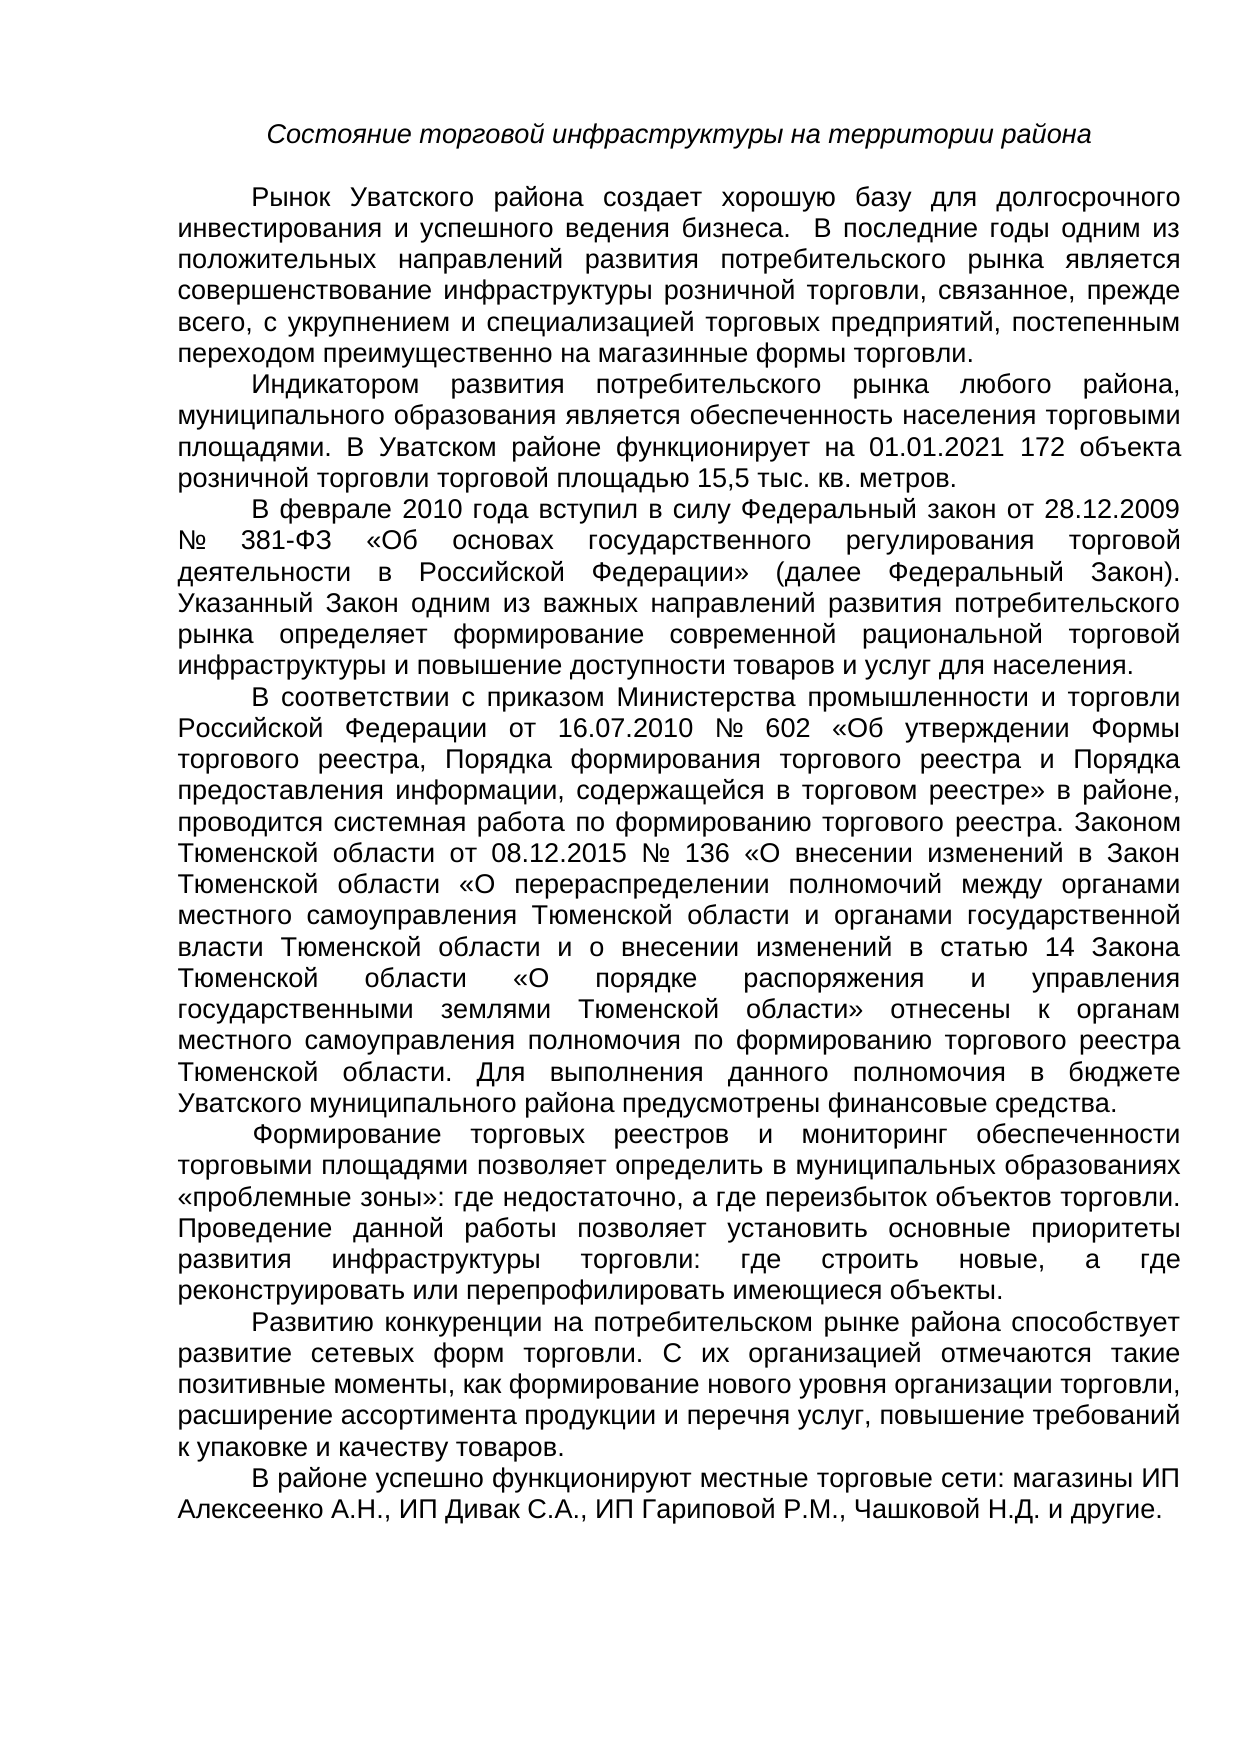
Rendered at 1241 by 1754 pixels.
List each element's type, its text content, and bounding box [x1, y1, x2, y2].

text В феврале 2010 года вступил в силу Федеральный закон от 28.12.2009 № 381-ФЗ «Об основах государственного регулирования торговой деятельности в Российской Федерации» (далее Федеральный Закон). Указанный Закон одним из важных направлений развития потребительского рынка определяет формирование современной рациональной торговой инфраструктуры и повышение доступности товаров и услуг для населения. [177, 493, 1181, 681]
text Развитию конкуренции на потребительском рынке района способствует развитие сетевых форм торговли. С их организацией отмечаются такие позитивные моменты, как формирование нового уровня организации торговли, расширение ассортимента продукции и перечня услуг, повышение требований к упаковке и качеству товаров. [177, 1306, 1181, 1462]
text Состояние торговой инфраструктуры на территории района [177, 118, 1181, 149]
text Формирование торговых реестров и мониторинг обеспеченности торговыми площадями позволяет определить в муниципальных образованиях «проблемные зоны»: где недостаточно, а где переизбыток объектов торговли. Проведение данной работы позволяет установить основные приоритеты развития инфраструктуры торговли: где строить новые, а где реконструировать или перепрофилировать имеющиеся объекты. [177, 1118, 1181, 1306]
text Рынок Уватского района создает хорошую базу для долгосрочного инвестирования и успешного ведения бизнеса. В последние годы одним из положительных направлений развития потребительского рынка является совершенствование инфраструктуры розничной торговли, связанное, прежде всего, с укрупнением и специализацией торговых предприятий, постепенным переходом преимущественно на магазинные формы торговли. [177, 181, 1181, 368]
text В районе успешно функционируют местные торговые сети: магазины ИП Алексеенко А.Н., ИП Дивак С.А., ИП Гариповой Р.М., Чашковой Н.Д. и другие. [177, 1462, 1181, 1524]
text Индикатором развития потребительского рынка любого района, муниципального образования является обеспеченность населения торговыми площадями. В Уватском районе функционирует на 01.01.2021 172 объекта розничной торговли торговой площадью 15,5 тыс. кв. метров. [177, 368, 1181, 493]
text В соответствии с приказом Министерства промышленности и торговли Российской Федерации от 16.07.2010 № 602 «Об утверждении Формы торгового реестра, Порядка формирования торгового реестра и Порядка предоставления информации, содержащейся в торговом реестре» в районе, проводится системная работа по формированию торгового реестра. Законом Тюменской области от 08.12.2015 № 136 «О внесении изменений в Закон Тюменской области «О перераспределении полномочий между органами местного самоуправления Тюменской области и органами государственной власти Тюменской области и о внесении изменений в статью 14 Закона Тюменской области «О порядке распоряжения и управления государственными землями Тюменской области» отнесены к органам местного самоуправления полномочия по формированию торгового реестра Тюменской области. Для выполнения данного полномочия в бюджете Уватского муниципального района предусмотрены финансовые средства. [177, 681, 1181, 1118]
